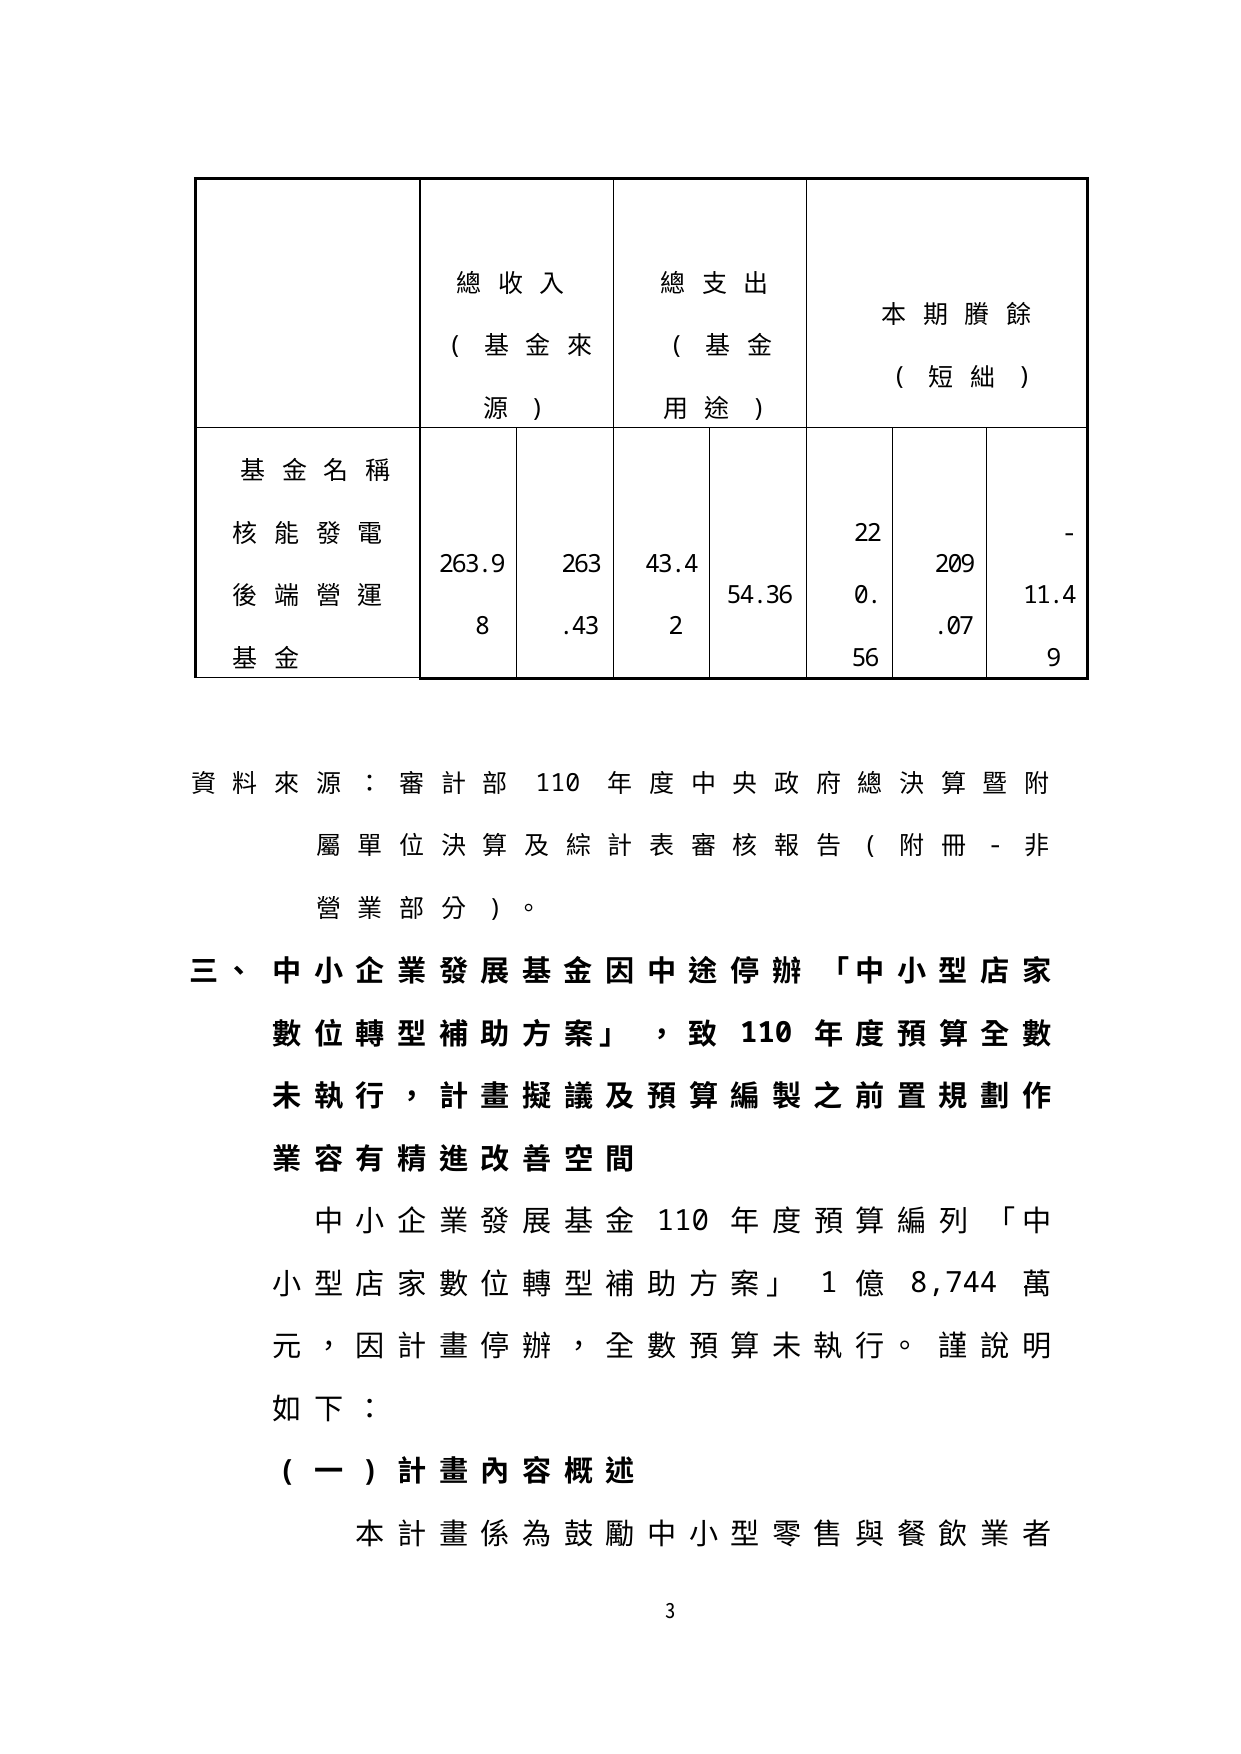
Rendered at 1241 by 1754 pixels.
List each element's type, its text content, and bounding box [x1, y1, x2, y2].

table_cell -11.49 [987, 428, 1086, 677]
text (一)計畫內容概述 [242, 1427, 1058, 1490]
table_header 本期賸餘(短絀) [807, 180, 1086, 427]
table_cell 263.98 [421, 428, 516, 677]
text 中小企業發展基金110年度預算編列「中小型店家數位轉型補助方案」1億8,744萬元，因計畫停辦，全數預算未執行。謹說明如下： [242, 1177, 1058, 1427]
table_cell 43.42 [614, 428, 709, 677]
table_header [197, 180, 419, 427]
table_cell 54.36 [710, 428, 806, 677]
table_cell 263.43 [517, 428, 613, 677]
text 三、中小企業發展基金因中途停辦「中小型店家數位轉型補助方案」，致110年度預算全數未執行，計畫擬議及預算編製之前置規劃作業容有精進改善空間 [183, 927, 1058, 1177]
table_header 總支出(基金用途) [614, 180, 806, 427]
text 資料來源：審計部110年度中央政府總決算暨附屬單位決算及綜計表審核報告(附冊-非營業部分)。 [183, 740, 1058, 927]
text 本計畫係為鼓勵中小型零售與餐飲業者 [271, 1490, 1058, 1552]
table_header 總收入(基金來源) [421, 180, 613, 427]
table_cell 220.56 [807, 428, 892, 677]
table_cell 209.07 [893, 428, 986, 677]
table_cell 核能發電後端營運基金 [197, 428, 419, 677]
